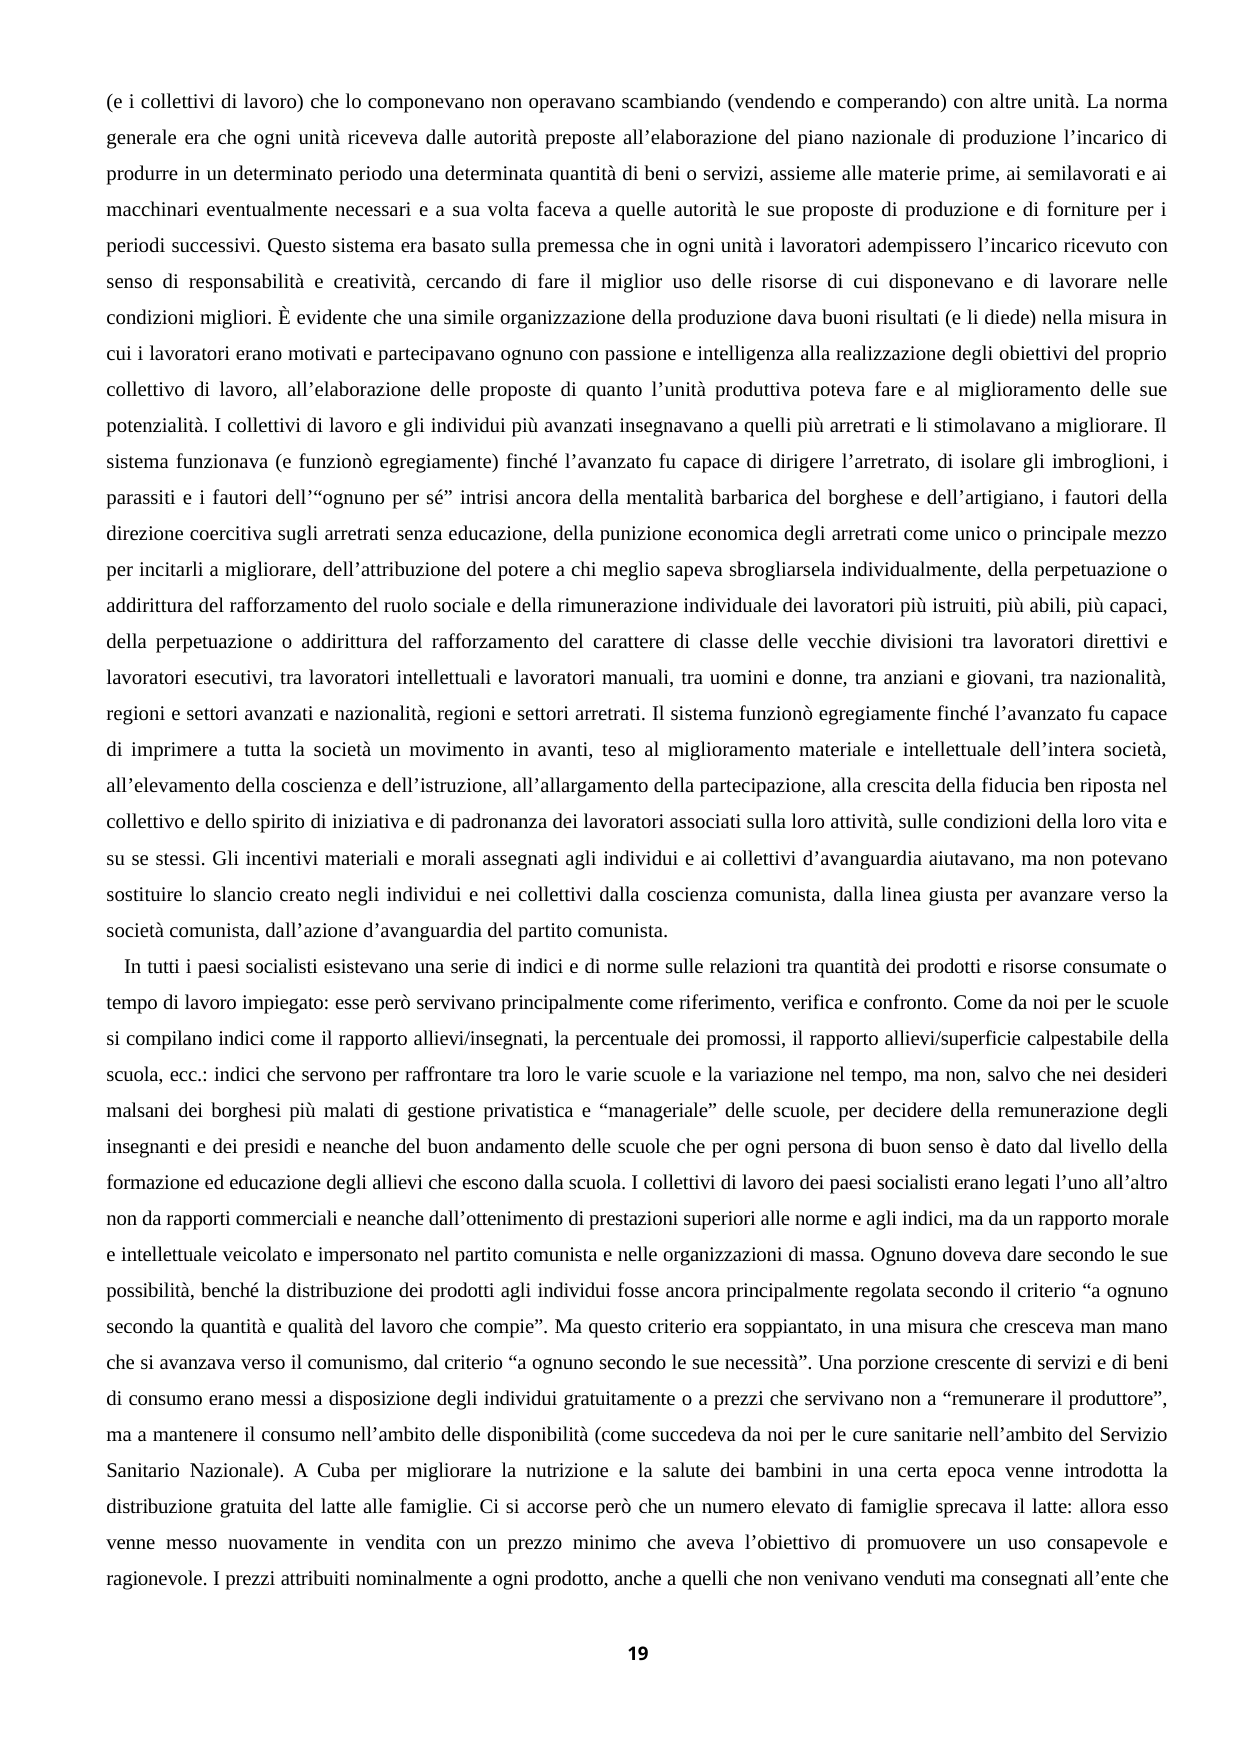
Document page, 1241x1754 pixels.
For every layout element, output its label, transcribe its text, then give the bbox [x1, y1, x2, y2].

text In tutti i paesi socialisti esistevano una serie di indici e di norme sulle relazioni tra quantità dei prodotti e risorse consumate o tempo di lavoro impiegato: esse però servivano principalmente come riferimento, verifica e confronto. Come da noi per le scuole si compilano indici come il rapporto allievi/insegnati, la percentuale dei promossi, il rapporto allievi/superficie calpestabile della scuola, ecc.: indici che servono per raffrontare tra loro le varie scuole e la variazione nel tempo, ma non, salvo che nei desideri malsani dei borghesi più malati di gestione privatistica e “manageriale” delle scuole, per decidere della remunerazione degli insegnanti e dei presidi e neanche del buon andamento delle scuole che per ogni persona di buon senso è dato dal livello della formazione ed educazione degli allievi che escono dalla scuola. I collettivi di lavoro dei paesi socialisti erano legati l’uno all’altro non da rapporti commerciali e neanche dall’ottenimento di prestazioni superiori alle norme e agli indici, ma da un rapporto morale e intellettuale veicolato e impersonato nel partito comunista e nelle organizzazioni di massa. Ognuno doveva dare secondo le sue possibilità, benché la distribuzione dei prodotti agli individui fosse ancora principalmente regolata secondo il criterio “a ognuno secondo la quantità e qualità del lavoro che compie”. Ma questo criterio era soppiantato, in una misura che cresceva man mano che si avanzava verso il comunismo, dal criterio “a ognuno secondo le sue necessità”. Una porzione crescente di servizi e di beni di consumo erano messi a disposizione degli individui gratuitamente o a prezzi che servivano non a “remunerare il produttore”, ma a mantenere il consumo nell’ambito delle disponibilità (come succedeva da noi per le cure sanitarie nell’ambito del Servizio Sanitario Nazionale). A Cuba per migliorare la nutrizione e la salute dei bambini in una certa epoca venne introdotta la distribuzione gratuita del latte alle famiglie. Ci si accorse però che un numero elevato di famiglie sprecava il latte: allora esso venne messo nuovamente in vendita con un prezzo minimo che aveva l’obiettivo di promuovere un uso consapevole e ragionevole. I prezzi attribuiti nominalmente a ogni prodotto, anche a quelli che non venivano venduti ma consegnati all’ente che [106, 953, 1169, 1590]
text (e i collettivi di lavoro) che lo componevano non operavano scambiando (vendendo e comperando) con altre unità. La norma generale era che ogni unità riceveva dalle autorità preposte all’elaborazione del piano nazionale di produzione l’incarico di produrre in un determinato periodo una determinata quantità di beni o servizi, assieme alle materie prime, ai semilavorati e ai macchinari eventualmente necessari e a sua volta faceva a quelle autorità le sue proposte di produzione e di forniture per i periodi successivi. Questo sistema era basato sulla premessa che in ogni unità i lavoratori adempissero l’incarico ricevuto con senso di responsabilità e creatività, cercando di fare il miglior uso delle risorse di cui disponevano e di lavorare nelle condizioni migliori. È evidente che una simile organizzazione della produzione dava buoni risultati (e li diede) nella misura in cui i lavoratori erano motivati e partecipavano ognuno con passione e intelligenza alla realizzazione degli obiettivi del proprio collettivo di lavoro, all’elaborazione delle proposte di quanto l’unità produttiva poteva fare e al miglioramento delle sue potenzialità. I collettivi di lavoro e gli individui più avanzati insegnavano a quelli più arretrati e li stimolavano a migliorare. Il sistema funzionava (e funzionò egregiamente) finché l’avanzato fu capace di dirigere l’arretrato, di isolare gli imbroglioni, i parassiti e i fautori dell’“ognuno per sé” intrisi ancora della mentalità barbarica del borghese e dell’artigiano, i fautori della direzione coercitiva sugli arretrati senza educazione, della punizione economica degli arretrati come unico o principale mezzo per incitarli a migliorare, dell’attribuzione del potere a chi meglio sapeva sbrogliarsela individualmente, della perpetuazione o addirittura del rafforzamento del ruolo sociale e della rimunerazione individuale dei lavoratori più istruiti, più abili, più capaci, della perpetuazione o addirittura del rafforzamento del carattere di classe delle vecchie divisioni tra lavoratori direttivi e lavoratori esecutivi, tra lavoratori intellettuali e lavoratori manuali, tra uomini e donne, tra anziani e giovani, tra nazionalità, regioni e settori avanzati e nazionalità, regioni e settori arretrati. Il sistema funzionò egregiamente finché l’avanzato fu capace di imprimere a tutta la società un movimento in avanti, teso al miglioramento materiale e intellettuale dell’intera società, all’elevamento della coscienza e dell’istruzione, all’allargamento della partecipazione, alla crescita della fiducia ben riposta nel collettivo e dello spirito di iniziativa e di padronanza dei lavoratori associati sulla loro attività, sulle condizioni della loro vita e su se stessi. Gli incentivi materiali e morali assegnati agli individui e ai collettivi d’avanguardia aiutavano, ma non potevano sostituire lo slancio creato negli individui e nei collettivi dalla coscienza comunista, dalla linea giusta per avanzare verso la società comunista, dall’azione d’avanguardia del partito comunista. [106, 88, 1169, 942]
